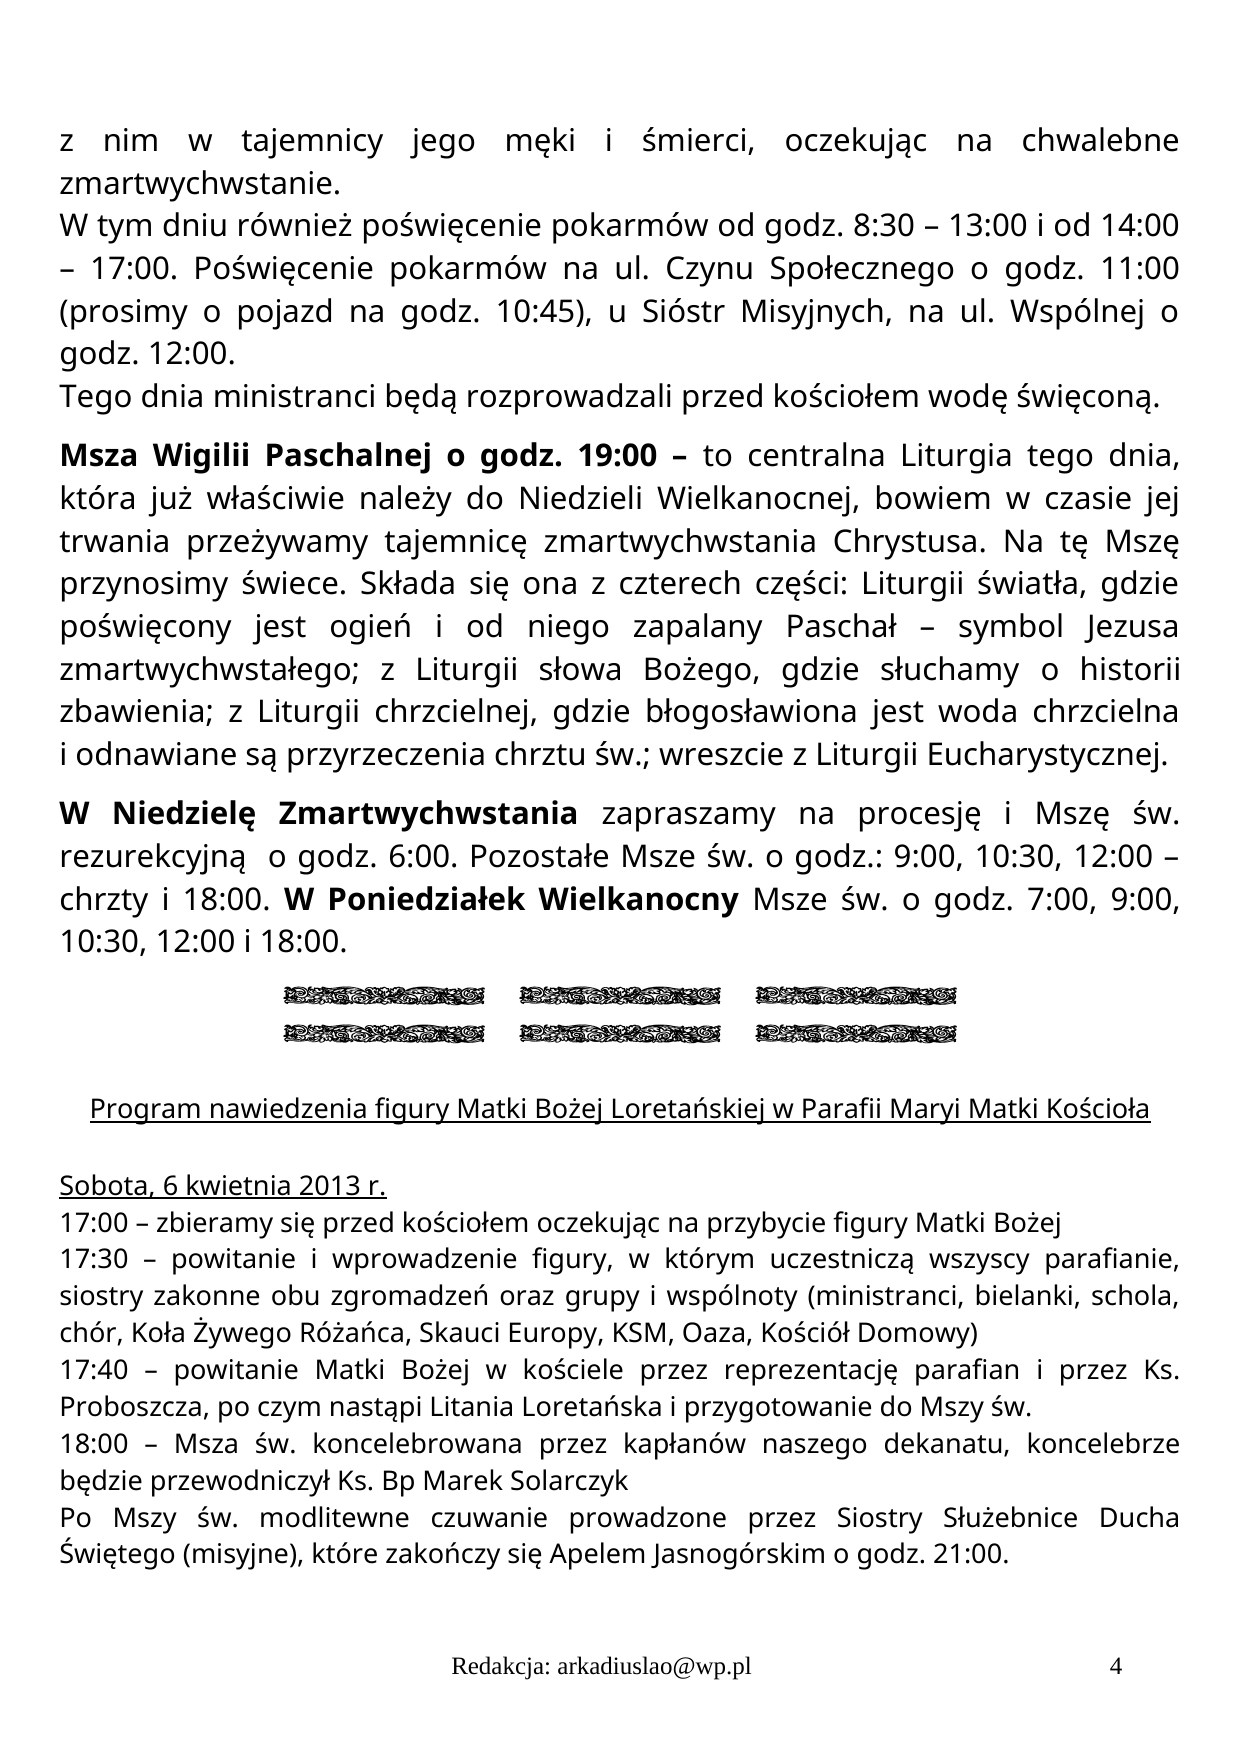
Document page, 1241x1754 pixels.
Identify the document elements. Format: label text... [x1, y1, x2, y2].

text z nim w tajemnicy jego męki i śmierci, oczekując na chwalebne zmartwychwstanie. [59, 118, 1181, 203]
text Po Mszy św. modlitewne czuwanie prowadzone przez Siostry Służebnice Ducha Świętego (misyjne), które zakończy się Apelem Jasnogórskim o godz. 21:00. [59, 1498, 1181, 1572]
picture [754, 1023, 958, 1044]
text W Niedzielę Zmartwychwstania zapraszamy na procesję i Mszę św. rezurekcyjną o godz. 6:00. Pozostałe Msze św. o godz.: 9:00, 10:30, 12:00 – chrzty i 18:00. W Poniedziałek Wielkanocny Msze św. o godz. 7:00, 9:00, 10:30, 12:00 i 18:00. [59, 791, 1181, 962]
text W tym dniu również poświęcenie pokarmów od godz. 8:30 – 13:00 i od 14:00 – 17:00. Poświęcenie pokarmów na ul. Czynu Społecznego o godz. 11:00 (prosimy o pojazd na godz. 10:45), u Sióstr Misyjnych, na ul. Wspólnej o godz. 12:00. [59, 203, 1181, 374]
picture [282, 1023, 486, 1044]
text 18:00 – Msza św. koncelebrowana przez kapłanów naszego dekanatu, koncelebrze będzie przewodniczył Ks. Bp Marek Solarczyk [59, 1424, 1181, 1498]
text 17:30 – powitanie i wprowadzenie figury, w którym uczestniczą wszyscy parafianie, siostry zakonne obu zgromadzeń oraz grupy i wspólnoty (ministranci, bielanki, schola, chór, Koła Żywego Różańca, Skauci Europy, KSM, Oaza, Kościół Domowy) [59, 1240, 1181, 1351]
text Msza Wigilii Paschalnej o godz. 19:00 – to centralna Liturgia tego dnia, która już właściwie należy do Niedzieli Wielkanocnej, bowiem w czasie jej trwania przeżywamy tajemnicę zmartwychwstania Chrystusa. Na tę Mszę przynosimy świece. Składa się ona z czterech części: Liturgii światła, gdzie poświęcony jest ogień i od niego zapalany Paschał – symbol Jezusa zmartwychwstałego; z Liturgii słowa Bożego, gdzie słuchamy o historii zbawienia; z Liturgii chrzcielnej, gdzie błogosławiona jest woda chrzcielna i odnawiane są przyrzeczenia chrztu św.; wreszcie z Liturgii Eucharystycznej. [59, 433, 1181, 774]
text 17:00 – zbieramy się przed kościołem oczekując na przybycie figury Matki Bożej [59, 1203, 1181, 1240]
text Sobota, 6 kwietnia 2013 r. [59, 1166, 1181, 1203]
text Program nawiedzenia figury Matki Bożej Loretańskiej w Parafii Maryi Matki Kościoła [59, 1090, 1181, 1127]
text Tego dnia ministranci będą rozprowadzali przed kościołem wodę święconą. [59, 374, 1181, 416]
text 17:40 – powitanie Matki Bożej w kościele przez reprezentację parafian i przez Ks. Proboszcza, po czym nastąpi Litania Loretańska i przygotowanie do Mszy św. [59, 1351, 1181, 1424]
picture [282, 985, 486, 1006]
picture [754, 985, 958, 1006]
picture [518, 985, 722, 1006]
picture [518, 1023, 722, 1044]
